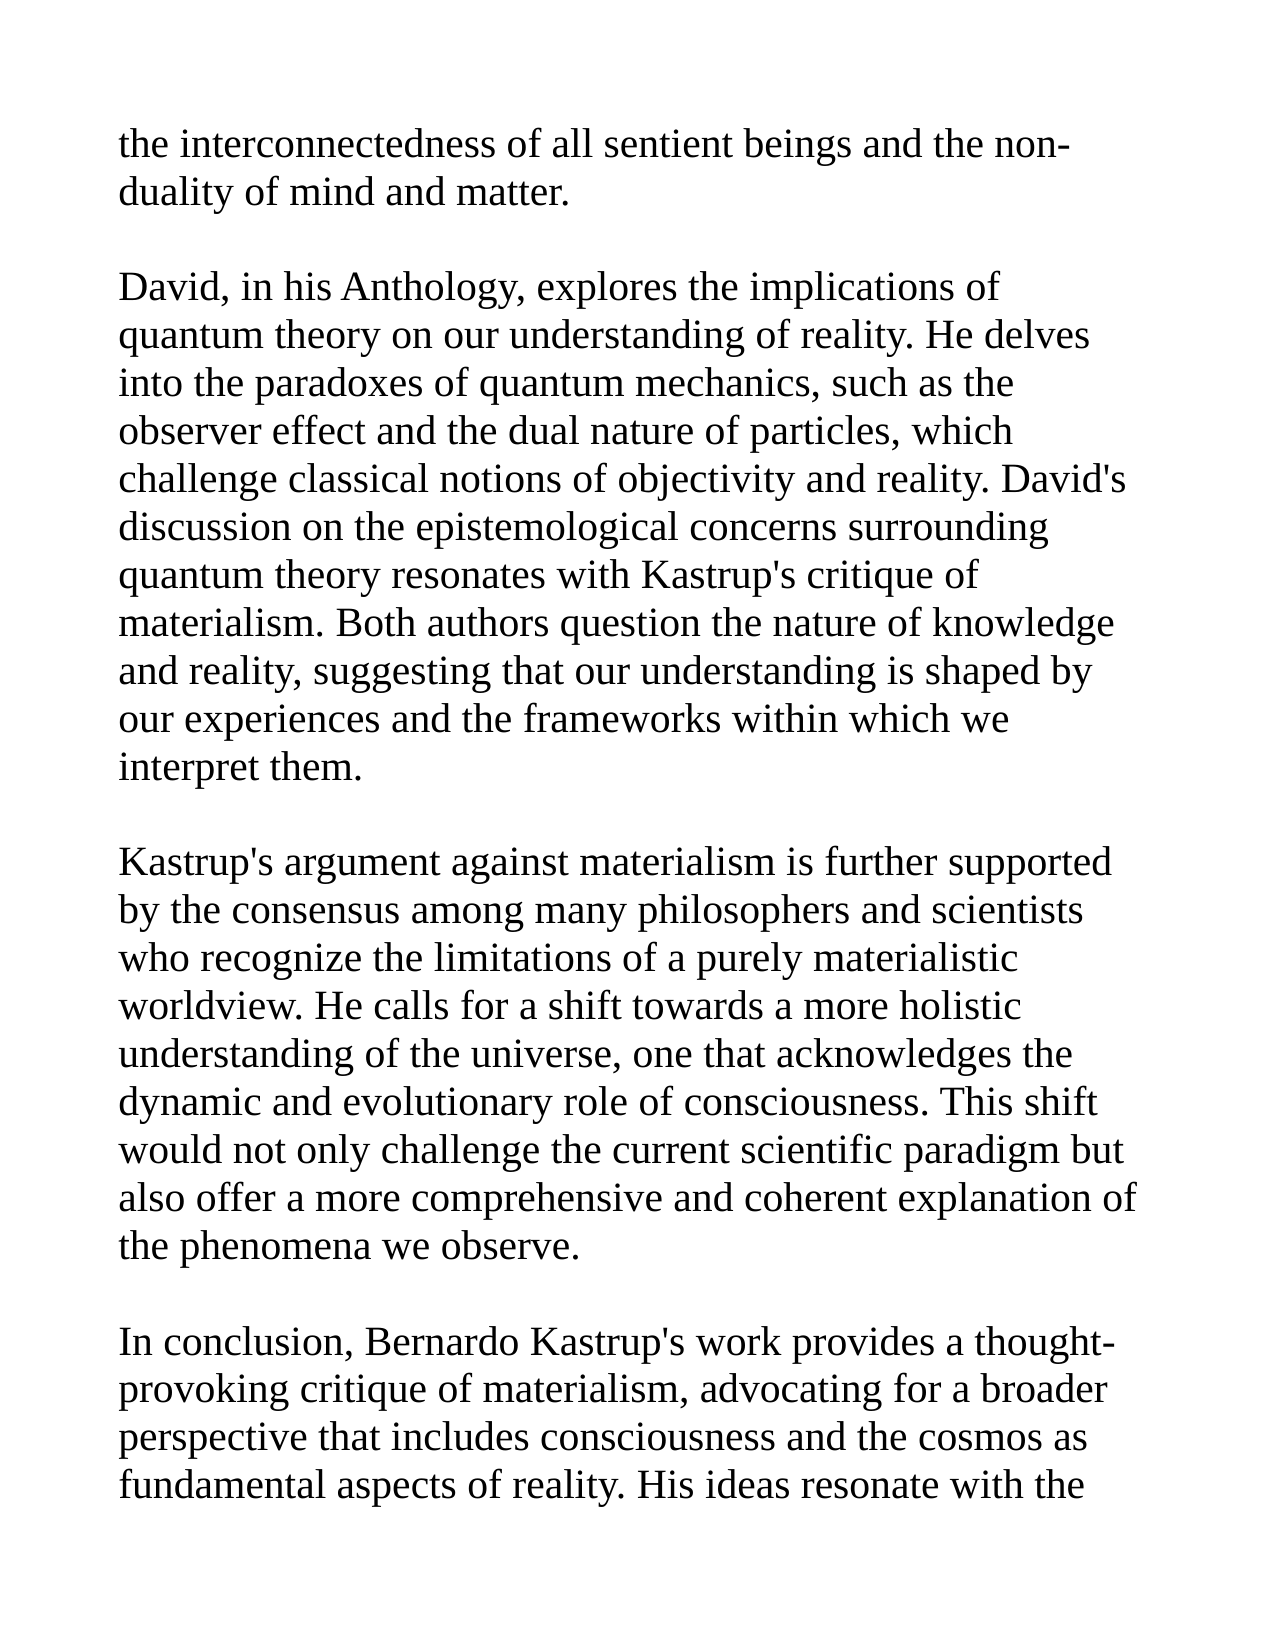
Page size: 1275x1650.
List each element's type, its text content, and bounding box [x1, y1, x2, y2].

text David, in his Anthology, explores the implications of quantum theory on our understanding of reality. He delves into the paradoxes of quantum mechanics, such as the observer effect and the dual nature of particles, which challenge classical notions of objectivity and reality. David's discussion on the epistemological concerns surrounding quantum theory resonates with Kastrup's critique of materialism. Both authors question the nature of knowledge and reality, suggesting that our understanding is shaped by our experiences and the frameworks within which we interpret them. [118, 262, 1157, 789]
text In conclusion, Bernardo Kastrup's work provides a thought-provoking critique of materialism, advocating for a broader perspective that includes consciousness and the cosmos as fundamental aspects of reality. His ideas resonate with the [118, 1316, 1157, 1508]
text the interconnectedness of all sentient beings and the non-duality of mind and matter. [118, 118, 1157, 214]
text Kastrup's argument against materialism is further supported by the consensus among many philosophers and scientists who recognize the limitations of a purely materialistic worldview. He calls for a shift towards a more holistic understanding of the universe, one that acknowledges the dynamic and evolutionary role of consciousness. This shift would not only challenge the current scientific paradigm but also offer a more comprehensive and coherent explanation of the phenomena we observe. [118, 837, 1157, 1268]
